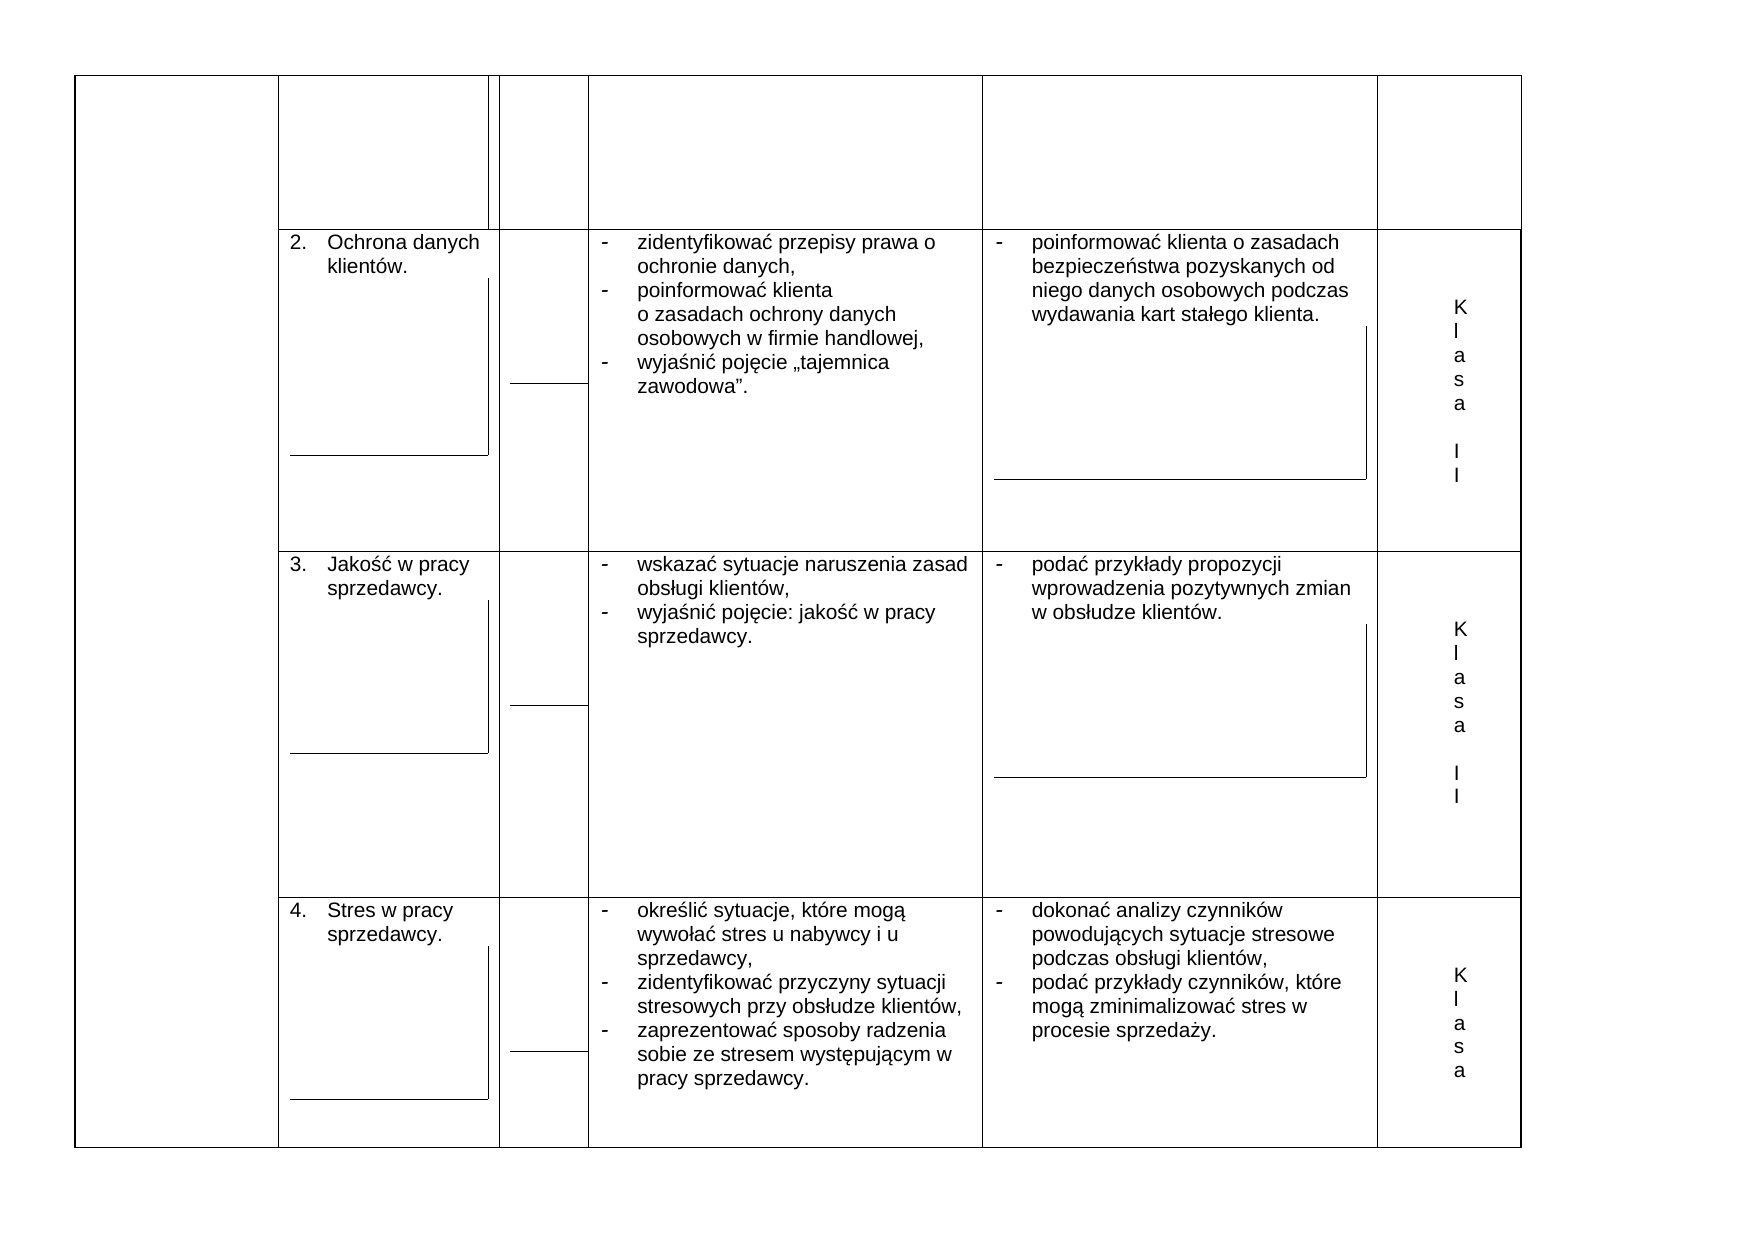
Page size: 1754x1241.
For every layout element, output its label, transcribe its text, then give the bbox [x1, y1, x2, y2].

table_cell Klasa II [1378, 552, 1520, 897]
table_cell [500, 230, 588, 551]
table_cell Klasa [1378, 898, 1520, 1147]
table_cell [1378, 76, 1521, 229]
table_cell wskazać sytuacje naruszenia zasad obsługi klientów, wyjaśnić pojęcie: jakość w pracy sprzedawcy. [589, 552, 982, 897]
table_cell [489, 76, 499, 229]
table_cell [500, 552, 588, 897]
table_cell dokonać analizy czynników powodujących sytuacje stresowe podczas obsługi klientów, podać przykłady czynników, które mogą zminimalizować stres w procesie sprzedaży. [983, 898, 1377, 1147]
table_cell podać przykłady propozycji wprowadzenia pozytywnych zmian w obsłudze klientów. [983, 552, 1377, 897]
table_cell Stres w pracy sprzedawcy. [279, 898, 499, 1147]
table_cell określić sytuacje, które mogą wywołać stres u nabywcy i u sprzedawcy, zidentyfikować przyczyny sytuacji stresowych przy obsłudze klientów, zaprezentować sposoby radzenia sobie ze stresem występującym w pracy sprzedawcy. [589, 898, 982, 1147]
table_cell [76, 76, 278, 1147]
table_cell poinformować klienta o zasadach bezpieczeństwa pozyskanych od niego danych osobowych podczas wydawania kart stałego klienta. [983, 230, 1377, 551]
table_cell Jakość w pracy sprzedawcy. [279, 552, 499, 897]
table_cell Ochrona danych klientów. [279, 230, 499, 551]
table_cell [500, 76, 588, 229]
table_cell zidentyfikować przepisy prawa o ochronie danych, poinformować klienta o zasadach ochrony danych osobowych w firmie handlowej, wyjaśnić pojęcie „tajemnica zawodowa”. [589, 230, 982, 551]
table_cell [279, 76, 488, 229]
table_cell Klasa II [1378, 230, 1520, 551]
table_cell [589, 76, 982, 229]
table_cell [983, 76, 1377, 229]
table_cell [500, 898, 588, 1147]
